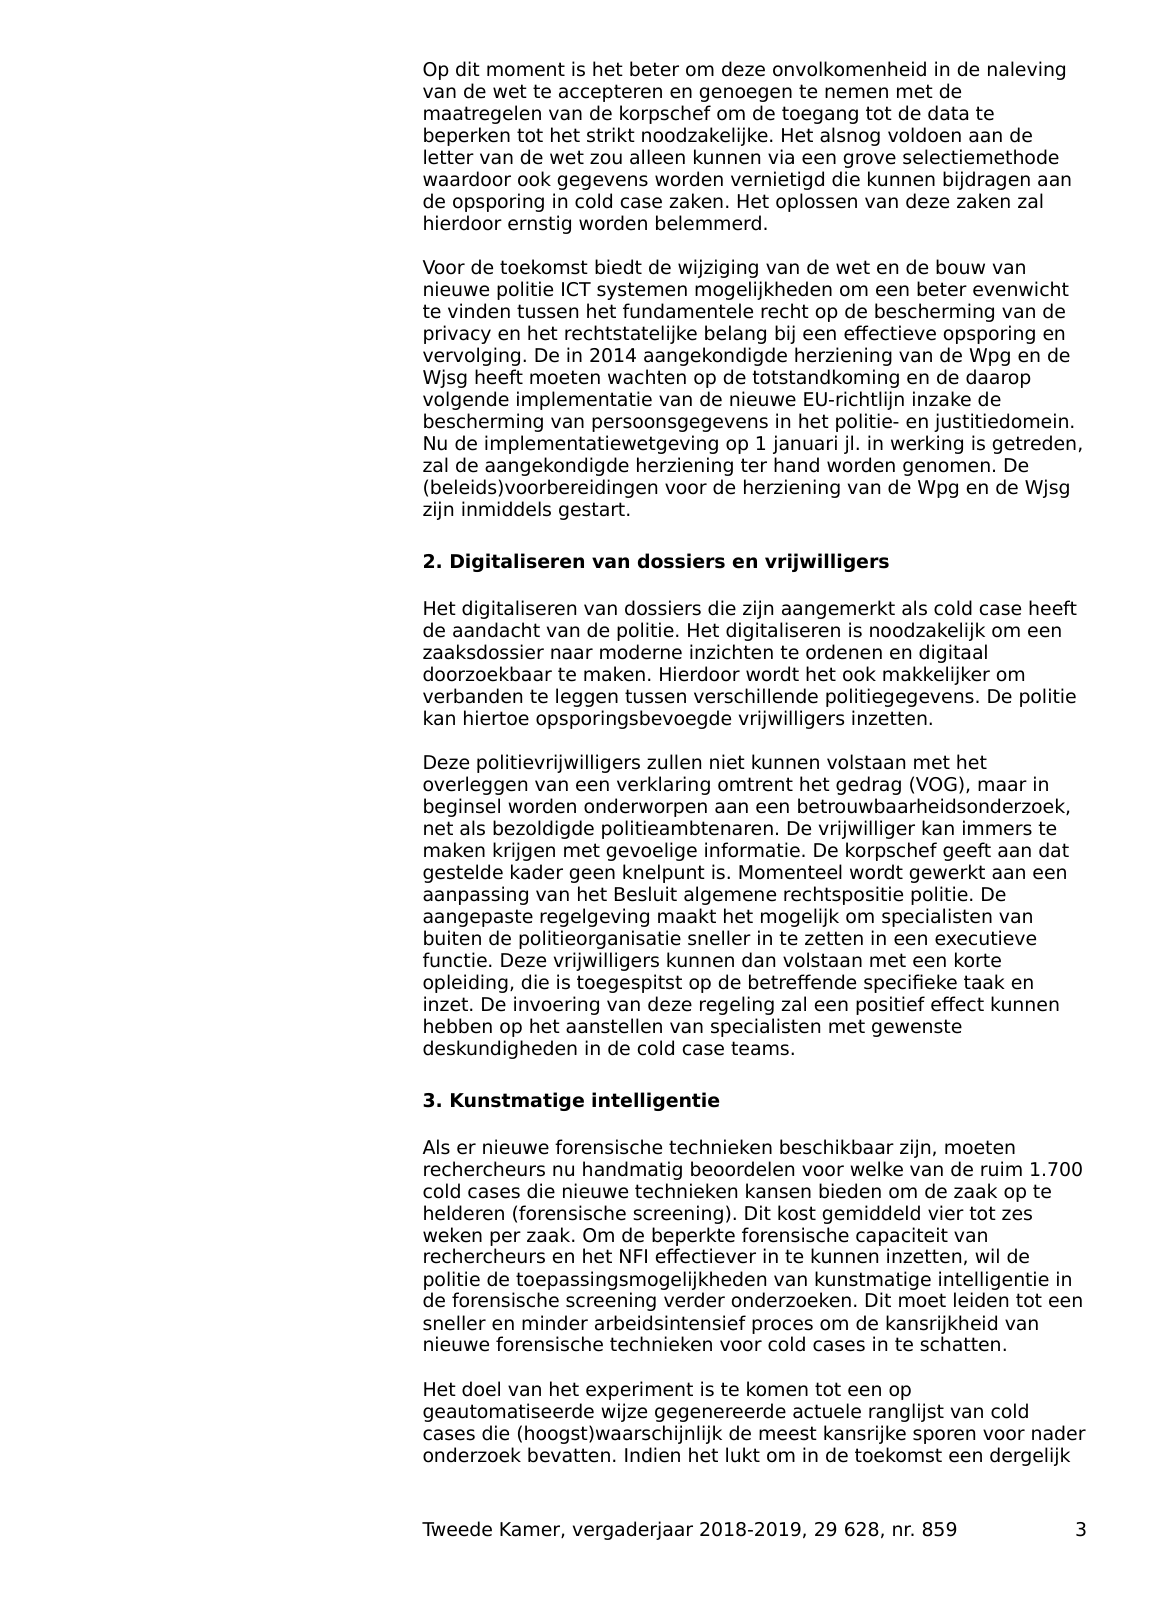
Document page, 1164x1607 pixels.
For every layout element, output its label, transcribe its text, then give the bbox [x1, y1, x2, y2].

text Het doel van het experiment is te komen tot een op geautomatiseerde wijze gegenereerde actuele ranglijst van cold cases die (hoogst)waarschijnlijk de meest kansrijke sporen voor nader onderzoek bevatten. Indien het lukt om in de toekomst een dergelijk [422, 1378, 1087, 1466]
subtitle 3. Kunstmatige intelligentie [422, 1089, 1087, 1112]
text Als er nieuwe forensische technieken beschikbaar zijn, moeten rechercheurs nu handmatig beoordelen voor welke van de ruim 1.700 cold cases die nieuwe technieken kansen bieden om de zaak op te helderen (forensische screening). Dit kost gemiddeld vier tot zes weken per zaak. Om de beperkte forensische capaciteit van rechercheurs en het NFI effectiever in te kunnen inzetten, wil de politie de toepassingsmogelijkheden van kunstmatige intelligentie in de forensische screening verder onderzoeken. Dit moet leiden tot een sneller en minder arbeidsintensief proces om de kansrijkheid van nieuwe forensische technieken voor cold cases in te schatten. [422, 1137, 1087, 1356]
text Op dit moment is het beter om deze onvolkomenheid in de naleving van de wet te accepteren en genoegen te nemen met de maatregelen van de korpschef om de toegang tot de data te beperken tot het strikt noodzakelijke. Het alsnog voldoen aan de letter van de wet zou alleen kunnen via een grove selectiemethode waardoor ook gegevens worden vernietigd die kunnen bijdragen aan de opsporing in cold case zaken. Het oplossen van deze zaken zal hierdoor ernstig worden belemmerd. [422, 59, 1087, 235]
text Het digitaliseren van dossiers die zijn aangemerkt als cold case heeft de aandacht van de politie. Het digitaliseren is noodzakelijk om een zaaksdossier naar moderne inzichten te ordenen en digitaal doorzoekbaar te maken. Hierdoor wordt het ook makkelijker om verbanden te leggen tussen verschillende politiegegevens. De politie kan hiertoe opsporingsbevoegde vrijwilligers inzetten. [422, 598, 1087, 730]
text Voor de toekomst biedt de wijziging van de wet en de bouw van nieuwe politie ICT systemen mogelijkheden om een beter evenwicht te vinden tussen het fundamentele recht op de bescherming van de privacy en het rechtstatelijke belang bij een effectieve opsporing en vervolging. De in 2014 aangekondigde herziening van de Wpg en de Wjsg heeft moeten wachten op de totstandkoming en de daarop volgende implementatie van de nieuwe EU-richtlijn inzake de bescherming van persoonsgegevens in het politie- en justitiedomein. Nu de implementatiewetgeving op 1 januari jl. in werking is getreden, zal de aangekondigde herziening ter hand worden genomen. De (beleids)voorbereidingen voor de herziening van de Wpg en de Wjsg zijn inmiddels gestart. [422, 257, 1087, 521]
subtitle 2. Digitaliseren van dossiers en vrijwilligers [422, 551, 1087, 573]
text Deze politievrijwilligers zullen niet kunnen volstaan met het overleggen van een verklaring omtrent het gedrag (VOG), maar in beginsel worden onderworpen aan een betrouwbaarheidsonderzoek, net als bezoldigde politieambtenaren. De vrijwilliger kan immers te maken krijgen met gevoelige informatie. De korpschef geeft aan dat gestelde kader geen knelpunt is. Momenteel wordt gewerkt aan een aanpassing van het Besluit algemene rechtspositie politie. De aangepaste regelgeving maakt het mogelijk om specialisten van buiten de politieorganisatie sneller in te zetten in een executieve functie. Deze vrijwilligers kunnen dan volstaan met een korte opleiding, die is toegespitst op de betreffende specifieke taak en inzet. De invoering van deze regeling zal een positief effect kunnen hebben op het aanstellen van specialisten met gewenste deskundigheden in de cold case teams. [422, 752, 1087, 1059]
